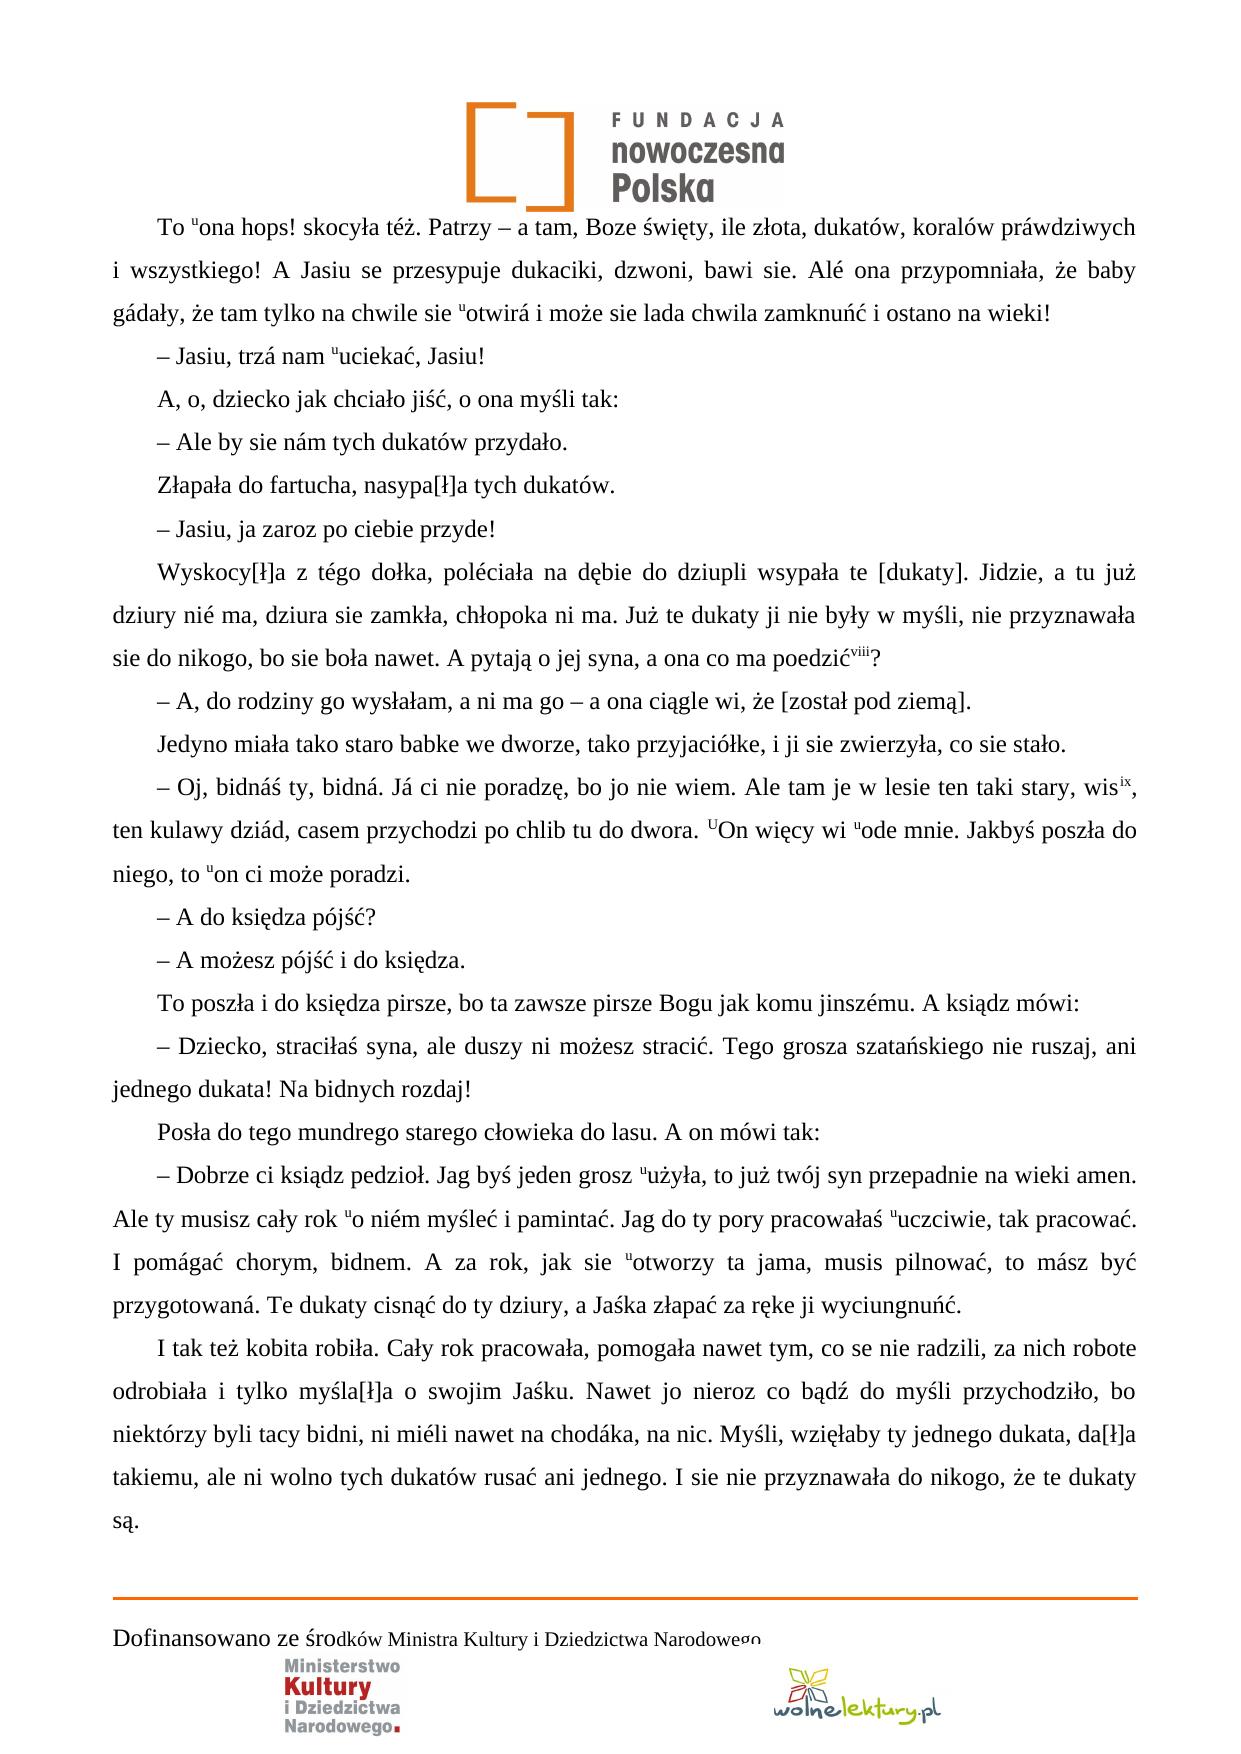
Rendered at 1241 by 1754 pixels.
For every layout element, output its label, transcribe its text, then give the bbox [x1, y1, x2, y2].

text – Dobrze ci ksiądz pedzioł. Jag byś jeden grosz uużyła, to już twój syn przepadnie na wieki amen. Ale ty musisz cały rok uo niém myśleć i pamintać. Jag do ty pory pracowałaś uuczciwie, tak pracować. I pomágać chorym, bidnem. A za rok, jak sie uotworzy ta jama, musis pilnować, to mász być przygotowaná. Te dukaty cisnąć do ty dziury, a Jaśka złapać za ręke ji wyciungnuńć. [112, 1161, 1137, 1319]
text – A możesz pójść i do księdza. [112, 945, 1137, 974]
text I tak też kobita robiła. Cały rok pracowała, pomogała nawet tym, co se nie radzili, za nich robote odrobiała i tylko myśla[ł]a o swojim Jaśku. Nawet jo nieroz co bądź do myśli przychodziło, bo niektórzy byli tacy bidni, ni miéli nawet na chodáka, na nic. Myśli, wzięłaby ty jednego dukata, da[ł]a takiemu, ale ni wolno tych dukatów rusać ani jednego. I sie nie przyznawała do nikogo, że te dukaty są. [112, 1333, 1137, 1534]
text A, o, dziecko jak chciało jiść, o ona myśli tak: [112, 384, 1137, 413]
text Złapała do fartucha, nasypa[ł]a tych dukatów. [112, 471, 1137, 499]
text – Oj, bidnáś ty, bidná. Já ci nie poradzę, bo jo nie wiem. Ale tam je w lesie ten taki stary, wis, ten kulawy dziád, casem przychodzi po chlib tu do dwora. UOn więcy wi uode mnie. Jakbyś poszła do niego, to uon ci może poradzi. [112, 772, 1137, 887]
text – A do księdza pójść? [112, 902, 1137, 931]
picture [739, 1644, 969, 1749]
text Wyskocy[ł]a z tégo dołka, poléciała na dębie do dziupli wsypała te [dukaty]. Jidzie, a tu już dziury nié ma, dziura sie zamkła, chłopoka ni ma. Już te dukaty ji nie były w myśli, nie przyznawała sie do nikogo, bo sie boła nawet. A pytają o jej syna, a ona co ma poedzić? [112, 557, 1137, 672]
text – A, do rodziny go wysłałam, a ni ma go – a ona ciągle wi, że [został pod ziemą]. [112, 686, 1137, 715]
text – Jasiu, ja zaroz po ciebie przyde! [112, 514, 1137, 542]
text To poszła i do księdza pirsze, bo ta zawsze pirsze Bogu jak komu jinszému. A ksiądz mówi: [112, 988, 1137, 1017]
text Posła do tego mundrego starego cłowieka do lasu. A on mówi tak: [112, 1117, 1137, 1146]
text – Dziecko, straciłaś syna, ale duszy ni możesz stracić. Tego grosza szatańskiego nie ruszaj, ani jednego dukata! Na bidnych rozdaj! [112, 1031, 1137, 1103]
text – Jasiu, trzá nam uuciekać, Jasiu! [112, 341, 1137, 370]
text To uona hops! skocyła téż. Patrzy – a tam, Boze święty, ile złota, dukatów, koralów práwdziwych i wszystkiego! A Jasiu se przesypuje dukaciki, dzwoni, bawi sie. Alé ona przypomniała, że baby gádały, że tam tylko na chwile sie uotwirá i może sie lada chwila zamknuńć i ostano na wieki! [112, 212, 1137, 327]
text – Ale by sie nám tych dukatów przydało. [112, 427, 1137, 456]
picture [466, 102, 784, 212]
text Jedyno miała tako staro babke we dworze, tako przyjaciółke, i ji sie zwierzyła, co sie stało. [112, 729, 1137, 758]
picture [278, 1651, 406, 1737]
